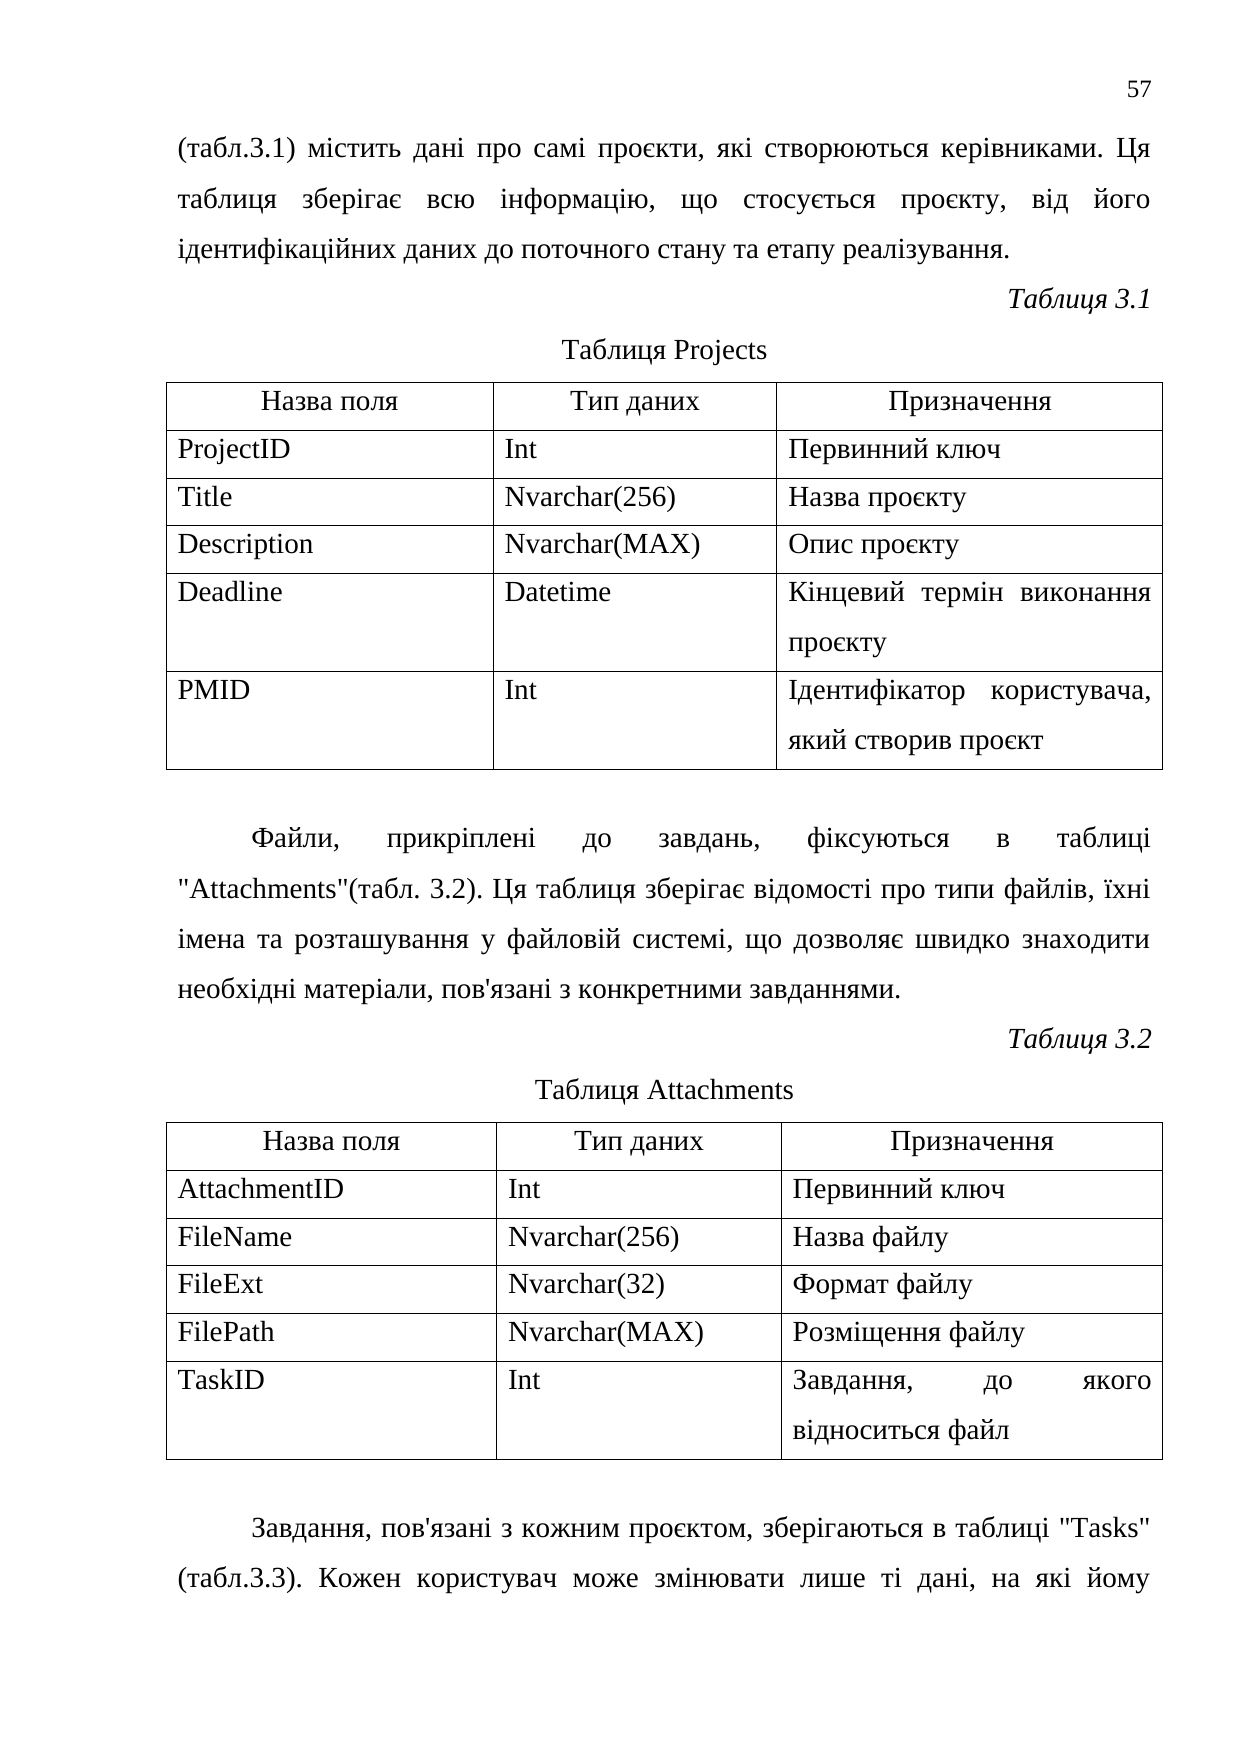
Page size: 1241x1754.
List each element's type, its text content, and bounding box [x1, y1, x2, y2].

table_cell Первинний ключ [777, 431, 1162, 478]
table_cell Int [494, 431, 776, 478]
table_header Призначення [782, 1123, 1162, 1170]
table_cell ProjectID [167, 431, 493, 478]
table_cell Опис проєкту [777, 526, 1162, 573]
table_header Назва поля [167, 383, 493, 430]
text Таблиця Projects [177, 332, 1152, 365]
table_header Призначення [777, 383, 1162, 430]
table_cell Назва файлу [782, 1219, 1162, 1265]
table_cell Int [497, 1171, 781, 1218]
table_header Назва поля [167, 1123, 496, 1170]
table_cell Формат файлу [782, 1266, 1162, 1313]
table_cell Int [494, 672, 776, 769]
table_cell Nvarchar(MAX) [497, 1314, 781, 1361]
text Файли, прикріплені до завдань, фіксуються в таблиці "Attachments"(табл. 3.2). Ця таблиця зберігає відомості про типи файлів, їхні імена та розташування у файловій системі, що дозволяє швидко знаходити необхідні матеріали, пов'язані з конкретними завданнями. [177, 820, 1152, 1005]
table_cell Nvarchar(32) [497, 1266, 781, 1313]
text Таблиця Attachments [177, 1072, 1152, 1106]
text Таблиця 3.1 [215, 282, 1152, 315]
table_cell Nvarchar(256) [494, 479, 776, 525]
table_cell Кінцевий термін виконання проєкту [777, 574, 1162, 671]
table_header Тип даних [494, 383, 776, 430]
table_cell Ідентифікатор користувача, який створив проєкт [777, 672, 1162, 769]
table_header Тип даних [497, 1123, 781, 1170]
table_cell FilePath [167, 1314, 496, 1361]
table_cell Int [497, 1362, 781, 1459]
table_cell Description [167, 526, 493, 573]
table_cell FileExt [167, 1266, 496, 1313]
table_cell Розміщення файлу [782, 1314, 1162, 1361]
table_cell Назва проєкту [777, 479, 1162, 525]
table_cell Deadline [167, 574, 493, 671]
table_cell TaskID [167, 1362, 496, 1459]
table_cell Title [167, 479, 493, 525]
table_cell Datetime [494, 574, 776, 671]
table_cell AttachmentID [167, 1171, 496, 1218]
text Таблиця 3.2 [215, 1022, 1152, 1055]
text Завдання, пов'язані з кожним проєктом, зберігаються в таблиці "Tasks" (табл.3.3). Кожен користувач може змінювати лише ті дані, на які йому [177, 1510, 1152, 1594]
table_cell Nvarchar(MAX) [494, 526, 776, 573]
table_cell FileName [167, 1219, 496, 1265]
table_cell Завдання, до якого відноситься файл [782, 1362, 1162, 1459]
table_cell PMID [167, 672, 493, 769]
table_cell Первинний ключ [782, 1171, 1162, 1218]
text (табл.3.1) містить дані про самі проєкти, які створюються керівниками. Ця таблиця зберігає всю інформацію, що стосується проєкту, від його ідентифікаційних даних до поточного стану та етапу реалізування. [177, 131, 1152, 265]
table_cell Nvarchar(256) [497, 1219, 781, 1265]
